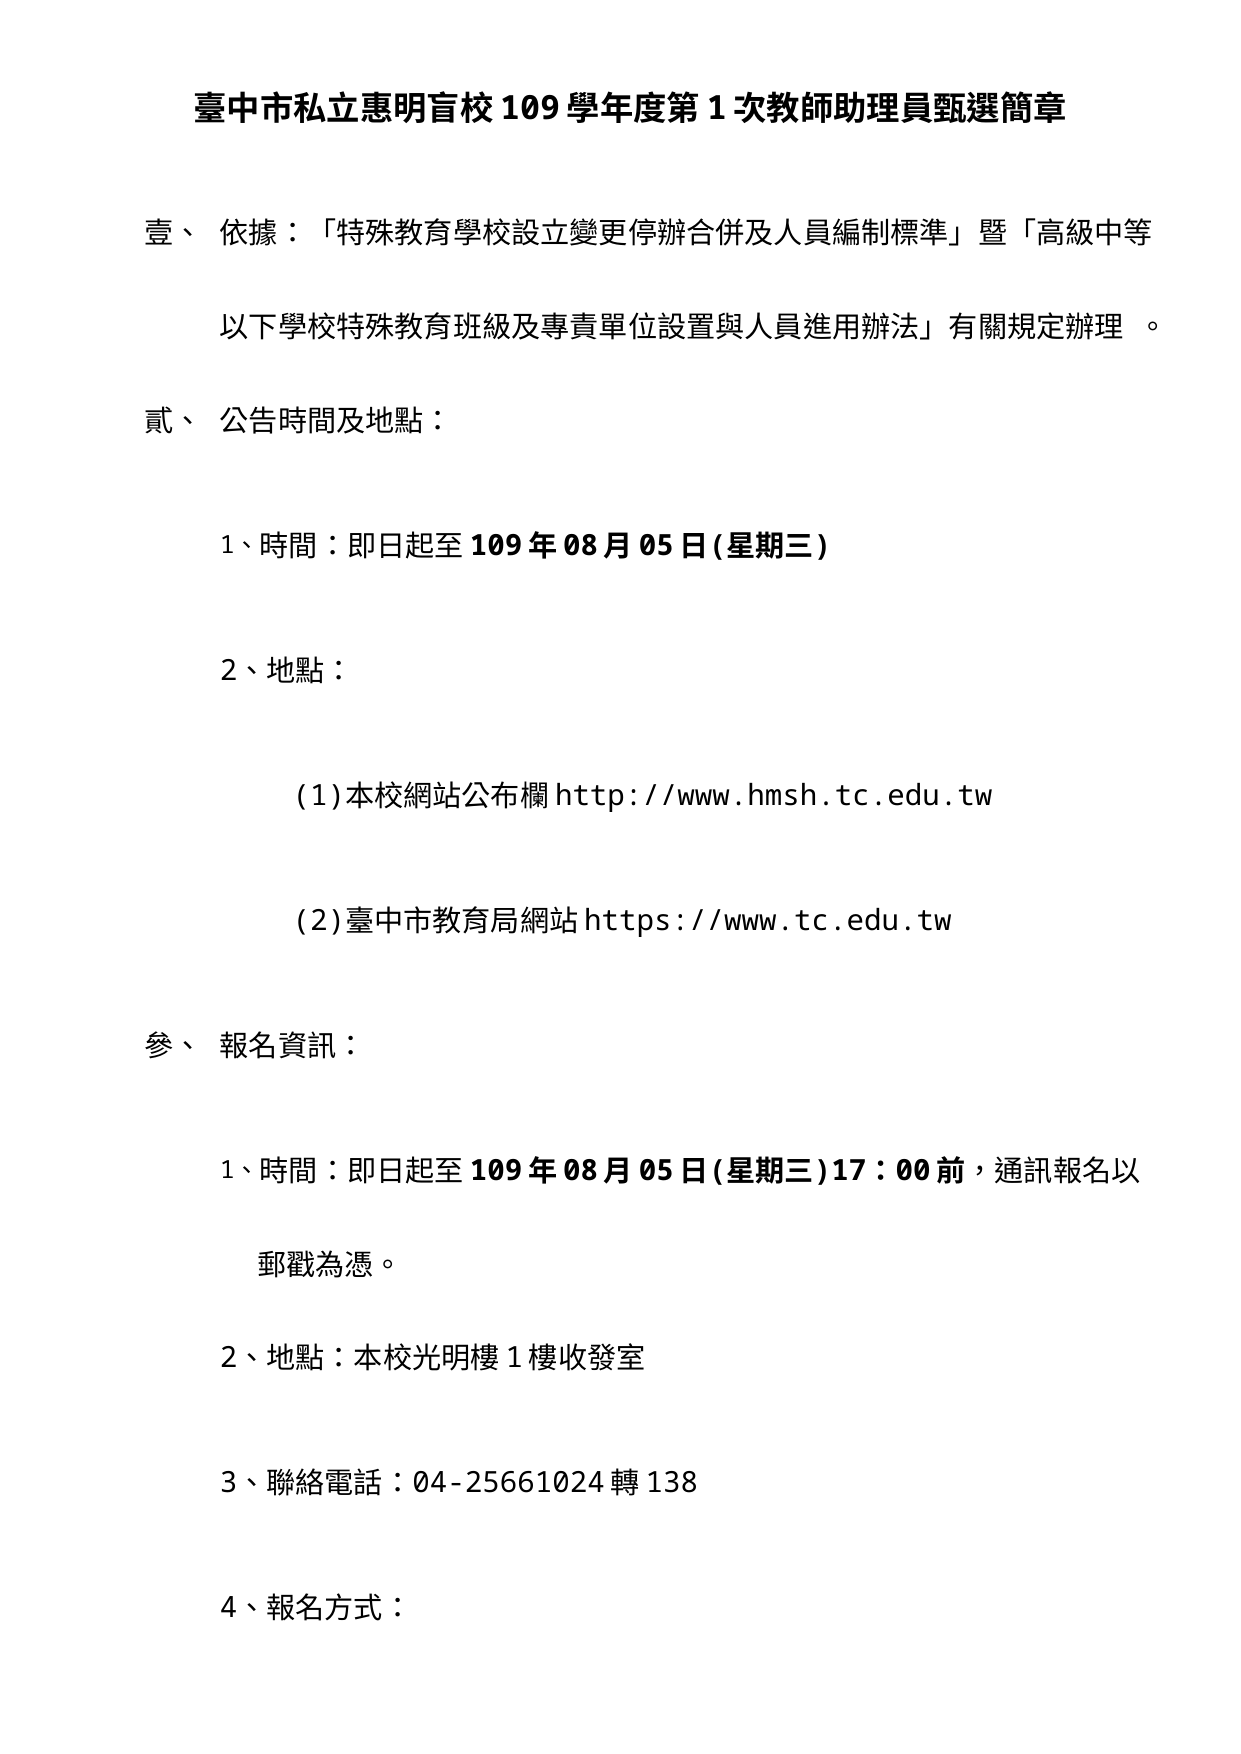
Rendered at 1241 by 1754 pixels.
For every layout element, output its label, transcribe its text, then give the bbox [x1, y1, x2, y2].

list 聯絡電話：04-25661024轉138 [219, 1439, 1165, 1502]
list 地點： [219, 627, 1165, 689]
list 報名方式： [219, 1564, 1165, 1627]
list 依據：「特殊教育學校設立變更停辦合併及人員編制標準」暨「高級中等以下學校特殊教育班級及專責單位設置與人員進用辦法」有關規定辦理 。 [144, 189, 1165, 346]
list 公告時間及地點： [144, 377, 1165, 439]
list 本校網站公布欄http://www.hmsh.tc.edu.tw [292, 752, 1165, 814]
text 臺中市私立惠明盲校109學年度第1次教師助理員甄選簡章 [94, 64, 1165, 127]
list 時間：即日起至109年08月05日(星期三) [219, 502, 1165, 564]
list 報名資訊： [144, 1002, 1165, 1064]
list 地點：本校光明樓1樓收發室 [219, 1314, 1165, 1377]
list 臺中市教育局網站https://www.tc.edu.tw [292, 877, 1165, 939]
list 時間：即日起至109年08月05日(星期三)17：00前，通訊報名以郵戳為憑。 [219, 1127, 1165, 1283]
